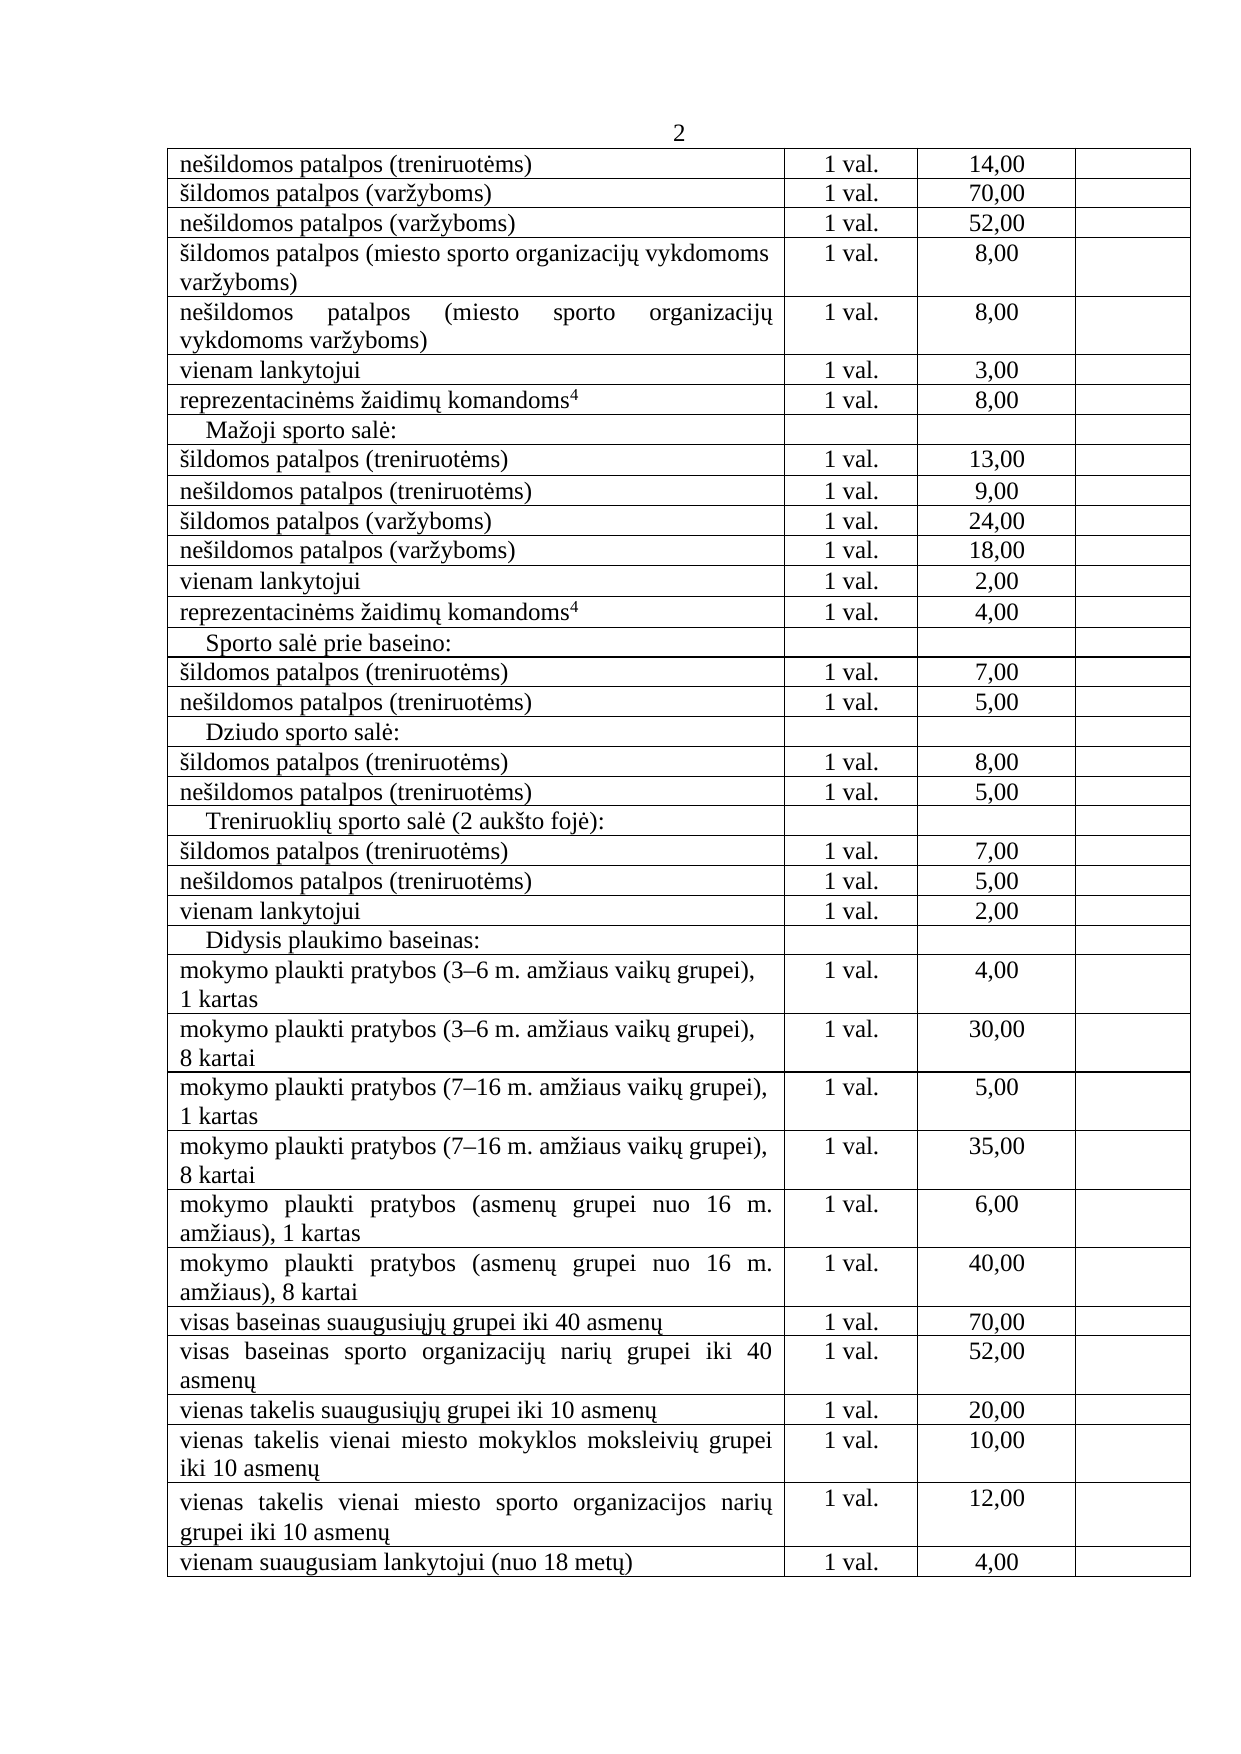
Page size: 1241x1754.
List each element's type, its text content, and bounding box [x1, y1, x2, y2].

table_cell [1076, 597, 1190, 627]
table_cell 1 val. [785, 836, 917, 865]
table_cell [1076, 238, 1190, 296]
table_cell [1076, 1395, 1190, 1424]
table_cell [1076, 1190, 1190, 1247]
table_cell 1 val. [785, 149, 917, 177]
table_cell 2,00 [918, 896, 1075, 924]
table_cell 70,00 [918, 179, 1075, 207]
table_cell 1 val. [785, 1131, 917, 1188]
table_cell 1 val. [785, 1248, 917, 1306]
table_cell [1076, 836, 1190, 865]
table_cell [1076, 687, 1190, 716]
table_cell visas baseinas suaugusiųjų grupei iki 40 asmenų [168, 1307, 784, 1335]
table_cell nešildomos patalpos (treniruotėms) [168, 476, 784, 505]
table_cell [1076, 355, 1190, 384]
table_cell šildomos patalpos (varžyboms) [168, 179, 784, 207]
table_cell 14,00 [918, 149, 1075, 177]
table_cell 1 val. [785, 1014, 917, 1071]
table_cell šildomos patalpos (treniruotėms) [168, 658, 784, 686]
table_cell šildomos patalpos (miesto sporto organizacijų vykdomoms varžyboms) [168, 238, 784, 296]
table_cell šildomos patalpos (treniruotėms) [168, 836, 784, 865]
table_cell 1 val. [785, 238, 917, 296]
table_cell 1 val. [785, 208, 917, 237]
table_cell 8,00 [918, 747, 1075, 776]
table_cell 5,00 [918, 866, 1075, 895]
table_cell 7,00 [918, 658, 1075, 686]
table_cell 20,00 [918, 1395, 1075, 1424]
table_cell 5,00 [918, 1073, 1075, 1130]
table_cell 40,00 [918, 1248, 1075, 1306]
table_cell mokymo plaukti pratybos (3‒6 m. amžiaus vaikų grupei), 1 kartas [168, 955, 784, 1013]
table_cell 1 val. [785, 1073, 917, 1130]
table_cell 1 val. [785, 896, 917, 924]
table_cell [1076, 179, 1190, 207]
table_cell [1076, 1336, 1190, 1394]
table_cell [1076, 1073, 1190, 1130]
table_cell 30,00 [918, 1014, 1075, 1071]
table_cell 1 val. [785, 445, 917, 475]
table_cell 1 val. [785, 1307, 917, 1335]
table_cell mokymo plaukti pratybos (3‒6 m. amžiaus vaikų grupei), 8 kartai [168, 1014, 784, 1071]
table_cell [785, 806, 917, 835]
table_cell 4,00 [918, 597, 1075, 627]
table_cell [785, 717, 917, 746]
table_cell [1076, 506, 1190, 534]
table_cell 5,00 [918, 777, 1075, 805]
table_cell [1076, 476, 1190, 505]
table_cell [918, 926, 1075, 954]
table_cell reprezentacinėms žaidimų komandoms4 [168, 385, 784, 414]
table_cell nešildomos patalpos (varžyboms) [168, 208, 784, 237]
table_cell 1 val. [785, 476, 917, 505]
table_cell mokymo plaukti pratybos (asmenų grupei nuo 16 m. amžiaus), 1 kartas [168, 1190, 784, 1247]
table_cell 1 val. [785, 866, 917, 895]
table_cell 8,00 [918, 385, 1075, 414]
table_cell 1 val. [785, 1483, 917, 1546]
table_cell 3,00 [918, 355, 1075, 384]
table_cell 1 val. [785, 536, 917, 565]
table_cell [1076, 926, 1190, 954]
table_cell 2,00 [918, 566, 1075, 596]
table_cell mokymo plaukti pratybos (7‒16 m. amžiaus vaikų grupei), 1 kartas [168, 1073, 784, 1130]
table_cell nešildomos patalpos (treniruotėms) [168, 866, 784, 895]
table_cell [1076, 658, 1190, 686]
table_cell 1 val. [785, 687, 917, 716]
table_cell vienas takelis vienai miesto mokyklos moksleivių grupei iki 10 asmenų [168, 1425, 784, 1482]
table_cell vienam lankytojui [168, 355, 784, 384]
table_cell [1076, 628, 1190, 656]
table_cell mokymo plaukti pratybos (asmenų grupei nuo 16 m. amžiaus), 8 kartai [168, 1248, 784, 1306]
table_cell 1 val. [785, 597, 917, 627]
table_cell 9,00 [918, 476, 1075, 505]
table_cell [1076, 806, 1190, 835]
table_cell 1 val. [785, 385, 917, 414]
table_cell [1076, 385, 1190, 414]
table_cell vienam suaugusiam lankytojui (nuo 18 metų) [168, 1547, 784, 1576]
table_cell [785, 628, 917, 656]
table_cell nešildomos patalpos (treniruotėms) [168, 777, 784, 805]
table_cell [1076, 747, 1190, 776]
table_cell 18,00 [918, 536, 1075, 565]
table_cell nešildomos patalpos (miesto sporto organizacijų vykdomoms varžyboms) [168, 297, 784, 354]
table_cell [1076, 717, 1190, 746]
table_cell [1076, 149, 1190, 177]
table_cell [1076, 866, 1190, 895]
table_cell Treniruoklių sporto salė (2 aukšto fojė): [168, 806, 784, 835]
table_cell vienam lankytojui [168, 566, 784, 596]
table_cell [1076, 415, 1190, 443]
table_cell [1076, 1547, 1190, 1576]
table_cell 24,00 [918, 506, 1075, 534]
table_cell 1 val. [785, 1395, 917, 1424]
table_cell vienas takelis suaugusiųjų grupei iki 10 asmenų [168, 1395, 784, 1424]
table_cell 8,00 [918, 238, 1075, 296]
table_cell [785, 415, 917, 443]
table_cell nešildomos patalpos (varžyboms) [168, 536, 784, 565]
table_cell 6,00 [918, 1190, 1075, 1247]
table_cell vienam lankytojui [168, 896, 784, 924]
table_cell 1 val. [785, 566, 917, 596]
table_cell 70,00 [918, 1307, 1075, 1335]
table_cell nešildomos patalpos (treniruotėms) [168, 149, 784, 177]
table_cell šildomos patalpos (treniruotėms) [168, 747, 784, 776]
table_cell [918, 806, 1075, 835]
table_cell [1076, 536, 1190, 565]
table_cell 8,00 [918, 297, 1075, 354]
table_cell [1076, 1425, 1190, 1482]
table_cell [1076, 1014, 1190, 1071]
table_cell [1076, 297, 1190, 354]
table_cell [1076, 566, 1190, 596]
table_cell 1 val. [785, 1425, 917, 1482]
table_cell Mažoji sporto salė: [168, 415, 784, 443]
table_cell 1 val. [785, 658, 917, 686]
table_cell 52,00 [918, 208, 1075, 237]
table_cell [1076, 777, 1190, 805]
table_cell 35,00 [918, 1131, 1075, 1188]
table_cell 1 val. [785, 1190, 917, 1247]
table_cell [1076, 445, 1190, 475]
table_cell Didysis plaukimo baseinas: [168, 926, 784, 954]
table_cell vienas takelis vienai miesto sporto organizacijos narių grupei iki 10 asmenų [168, 1483, 784, 1546]
table_cell 13,00 [918, 445, 1075, 475]
table_cell šildomos patalpos (treniruotėms) [168, 445, 784, 475]
table_cell 1 val. [785, 1547, 917, 1576]
table_cell [1076, 1307, 1190, 1335]
table_cell [918, 415, 1075, 443]
table_cell [1076, 955, 1190, 1013]
table_cell 52,00 [918, 1336, 1075, 1394]
table_cell mokymo plaukti pratybos (7‒16 m. amžiaus vaikų grupei), 8 kartai [168, 1131, 784, 1188]
table_cell visas baseinas sporto organizacijų narių grupei iki 40 asmenų [168, 1336, 784, 1394]
table_cell 5,00 [918, 687, 1075, 716]
table_cell 4,00 [918, 1547, 1075, 1576]
table_cell [918, 628, 1075, 656]
table_cell [1076, 1248, 1190, 1306]
table_cell 4,00 [918, 955, 1075, 1013]
table_cell 1 val. [785, 747, 917, 776]
table_cell šildomos patalpos (varžyboms) [168, 506, 784, 534]
table_cell [1076, 208, 1190, 237]
table_cell reprezentacinėms žaidimų komandoms4 [168, 597, 784, 627]
table_cell 1 val. [785, 297, 917, 354]
table_cell 1 val. [785, 355, 917, 384]
table_cell 1 val. [785, 777, 917, 805]
table_cell 1 val. [785, 1336, 917, 1394]
table_cell 7,00 [918, 836, 1075, 865]
table_cell [785, 926, 917, 954]
table_cell [1076, 1483, 1190, 1546]
table_cell 1 val. [785, 955, 917, 1013]
table_cell [1076, 1131, 1190, 1188]
table_cell Dziudo sporto salė: [168, 717, 784, 746]
table_cell Sporto salė prie baseino: [168, 628, 784, 656]
table_cell 10,00 [918, 1425, 1075, 1482]
table_cell 12,00 [918, 1483, 1075, 1546]
table_cell [1076, 896, 1190, 924]
table_cell 1 val. [785, 179, 917, 207]
table_cell [918, 717, 1075, 746]
table_cell nešildomos patalpos (treniruotėms) [168, 687, 784, 716]
table_cell 1 val. [785, 506, 917, 534]
